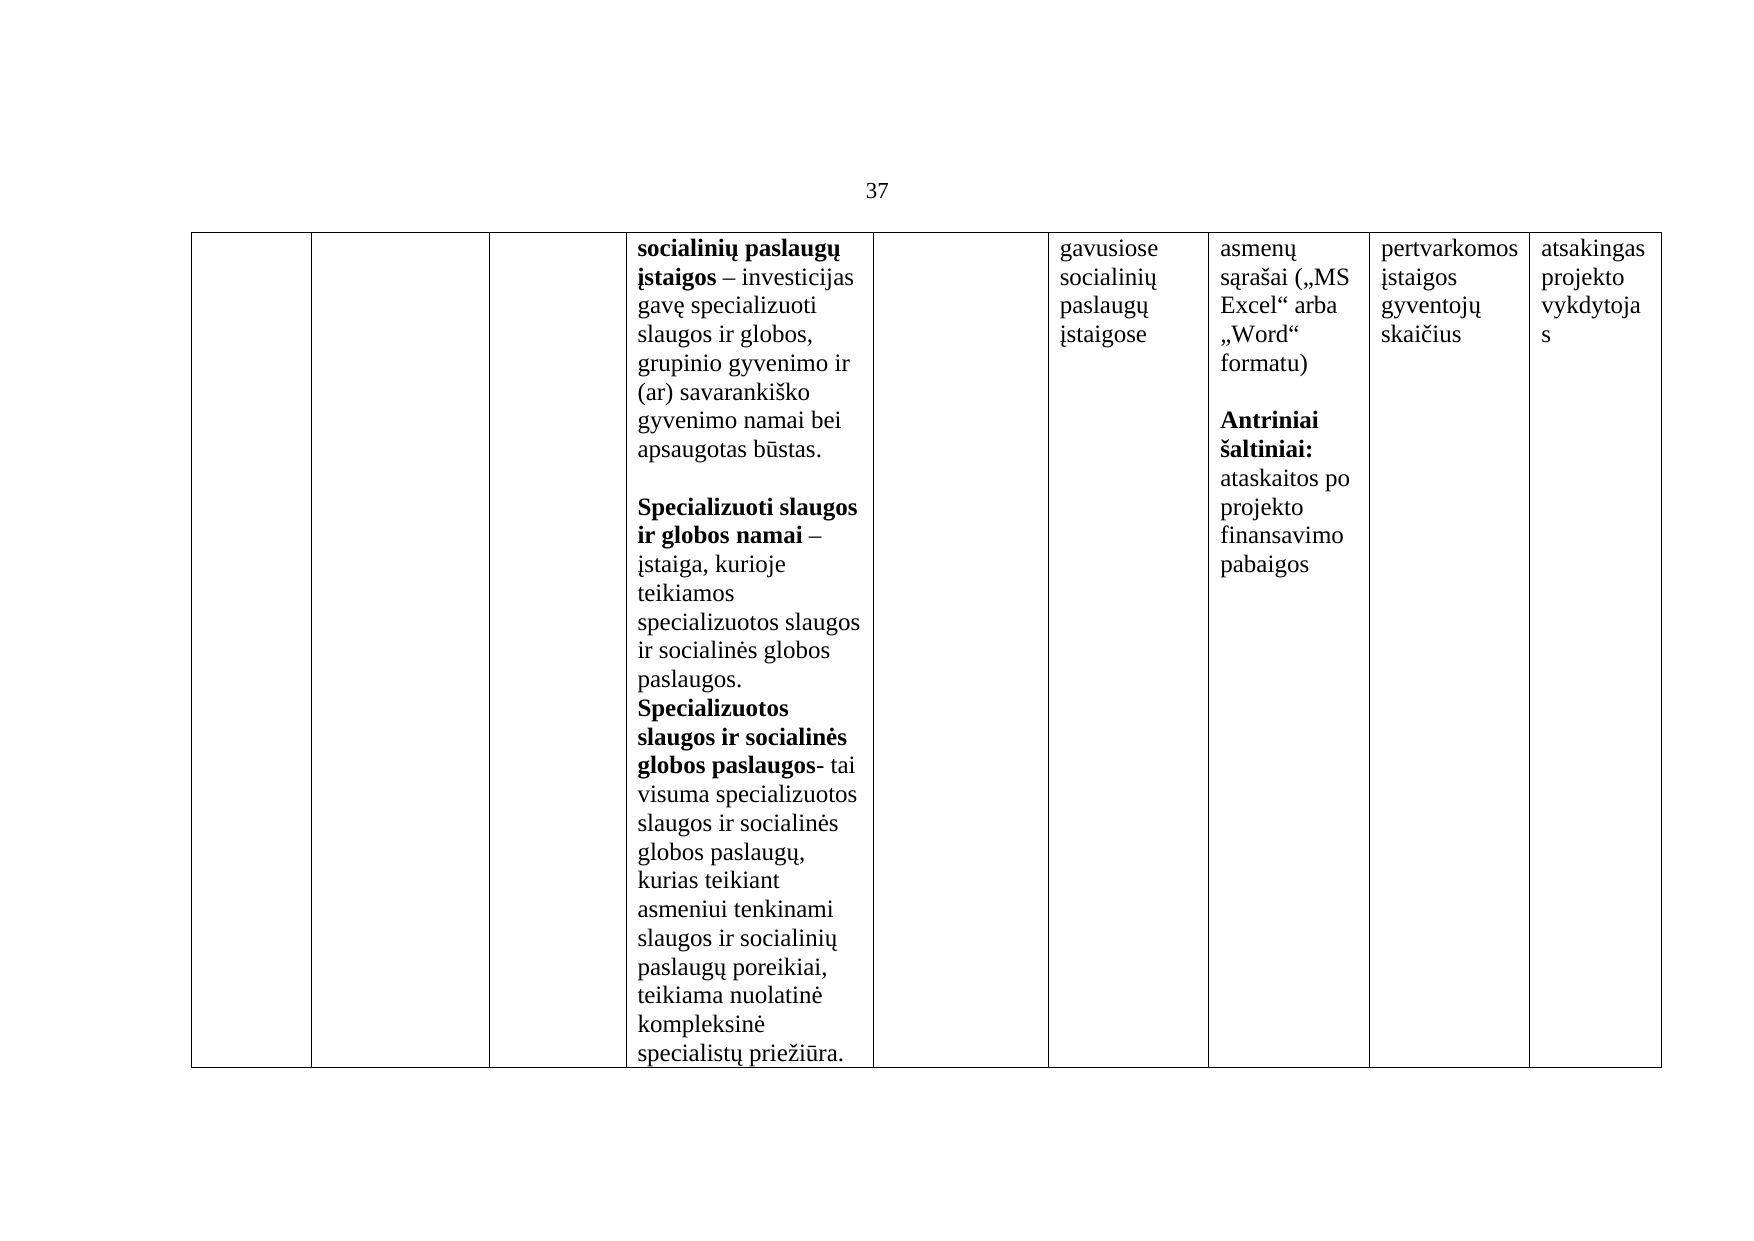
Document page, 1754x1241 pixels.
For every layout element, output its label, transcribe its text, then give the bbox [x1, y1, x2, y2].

table_cell [490, 233, 626, 1067]
table_cell socialinių paslaugų įstaigos – investicijas gavę specializuoti slaugos ir globos, grupinio gyvenimo ir (ar) savarankiško gyvenimo namai bei apsaugotas būstas. Specializuoti slaugos ir globos namai – įstaiga, kurioje teikiamos specializuotos slaugos ir socialinės globos paslaugos. Specializuotos slaugos ir socialinės globos paslaugos- tai visuma specializuotos slaugos ir socialinės globos paslaugų, kurias teikiant asmeniui tenkinami slaugos ir socialinių paslaugų poreikiai, teikiama nuolatinė kompleksinė specialistų priežiūra. [627, 233, 873, 1067]
table_cell [187, 232, 191, 1067]
table_cell [874, 233, 1048, 1067]
table_cell [192, 233, 311, 1067]
table_cell gavusiose socialinių paslaugų įstaigose [1049, 233, 1208, 1067]
table_cell pertvarkomos įstaigos gyventojų skaičius [1370, 233, 1529, 1067]
table_cell asmenų sąrašai („MS Excel“ arba „Word“ formatu) Antriniai šaltiniai: ataskaitos po projekto finansavimo pabaigos [1209, 233, 1369, 1067]
table_cell [312, 233, 489, 1067]
table_cell atsakingas projekto vykdytojas [1530, 233, 1661, 1067]
